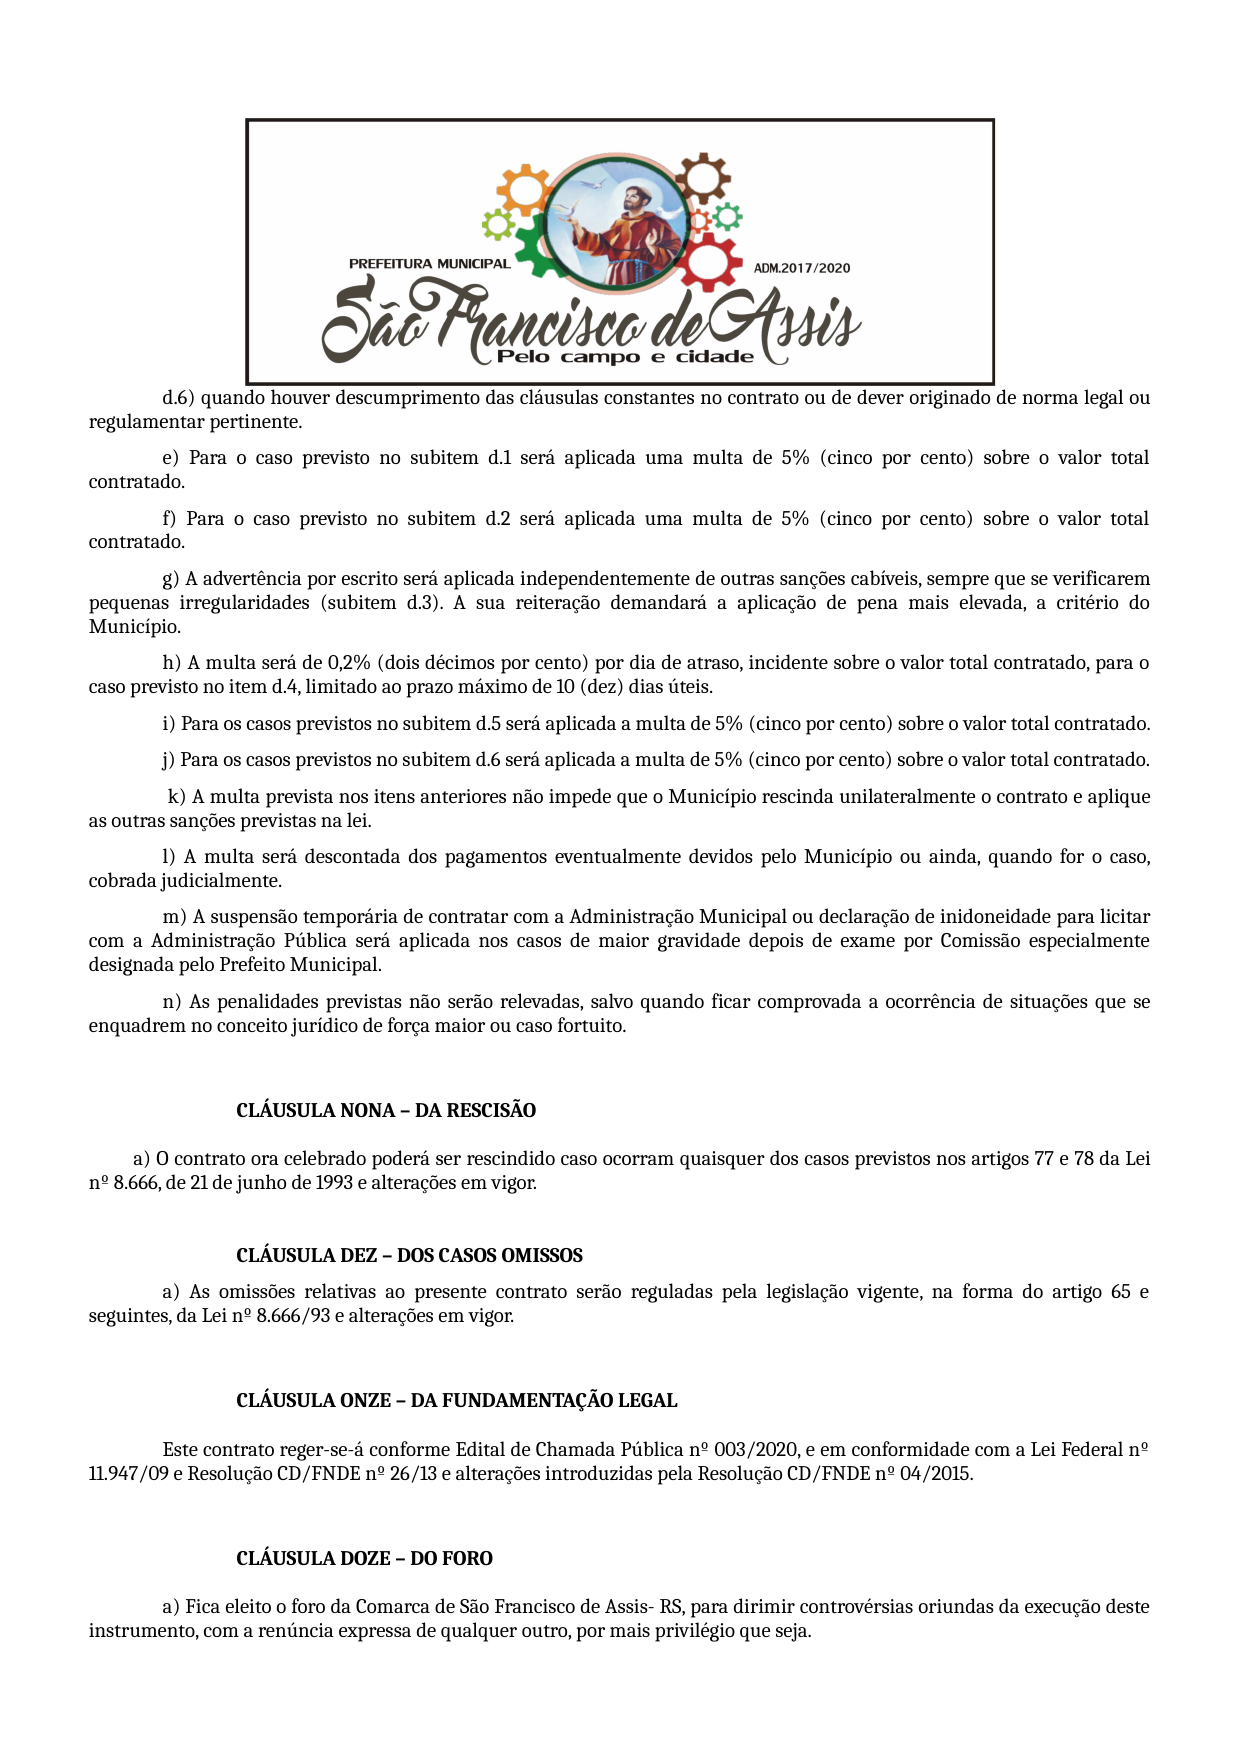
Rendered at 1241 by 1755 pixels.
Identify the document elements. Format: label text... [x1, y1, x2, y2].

text h) A multa será de 0,2% (dois décimos por cento) por dia de atraso, incidente sobre o valor total contratado, para o caso previsto no item d.4, limitado ao prazo máximo de 10 (dez) dias úteis. [89, 651, 1152, 699]
text a) Fica eleito o foro da Comarca de São Francisco de Assis- RS, para dirimir controvérsias oriundas da execução deste instrumento, com a renúncia expressa de qualquer outro, por mais privilégio que seja. [89, 1595, 1152, 1643]
text l) A multa será descontada dos pagamentos eventualmente devidos pelo Município ou ainda, quando for o caso, cobrada judicialmente. [89, 845, 1152, 893]
text m) A suspensão temporária de contratar com a Administração Municipal ou declaração de inidoneidade para licitar com a Administração Pública será aplicada nos casos de maior gravidade depois de exame por Comissão especialmente designada pelo Prefeito Municipal. [89, 905, 1152, 977]
text k) A multa prevista nos itens anteriores não impede que o Município rescinda unilateralmente o contrato e aplique as outras sanções previstas na lei. [89, 784, 1152, 832]
text g) A advertência por escrito será aplicada independentemente de outras sanções cabíveis, sempre que se verificarem pequenas irregularidades (subitem d.3). A sua reiteração demandará a aplicação de pena mais elevada, a critério do Município. [89, 567, 1152, 638]
text a) As omissões relativas ao presente contrato serão reguladas pela legislação vigente, na forma do artigo 65 e seguintes, da Lei nº 8.666/93 e alterações em vigor. [89, 1280, 1152, 1328]
text e) Para o caso previsto no subitem d.1 será aplicada uma multa de 5% (cinco por cento) sobre o valor total contratado. [89, 446, 1152, 494]
text i) Para os casos previstos no subitem d.5 será aplicada a multa de 5% (cinco por cento) sobre o valor total contratado. [89, 711, 1152, 735]
text a) O contrato ora celebrado poderá ser rescindido caso ocorram quaisquer dos casos previstos nos artigos 77 e 78 da Lei nº 8.666, de 21 de junho de 1993 e alterações em vigor. [89, 1147, 1152, 1195]
text Este contrato reger-se-á conforme Edital de Chamada Pública nº 003/2020, e em conformidade com a Lei Federal nº 11.947/09 e Resolução CD/FNDE nº 26/13 e alterações introduzidas pela Resolução CD/FNDE nº 04/2015. [89, 1437, 1152, 1485]
text f) Para o caso previsto no subitem d.2 será aplicada uma multa de 5% (cinco por cento) sobre o valor total contratado. [89, 506, 1152, 554]
text CLÁUSULA NONA – DA RESCISÃO [236, 1098, 1152, 1122]
text j) Para os casos previstos no subitem d.6 será aplicada a multa de 5% (cinco por cento) sobre o valor total contratado. [89, 748, 1152, 772]
text CLÁUSULA DEZ – DOS CASOS OMISSOS [89, 1244, 1152, 1268]
text n) As penalidades previstas não serão relevadas, salvo quando ficar comprovada a ocorrência de situações que se enquadrem no conceito jurídico de força maior ou caso fortuito. [89, 989, 1152, 1037]
text CLÁUSULA ONZE – DA FUNDAMENTAÇÃO LEGAL [89, 1389, 1152, 1413]
text d.6) quando houver descumprimento das cláusulas constantes no contrato ou de dever originado de norma legal ou regulamentar pertinente. [89, 385, 1152, 433]
text CLÁUSULA DOZE – DO FORO [89, 1546, 1152, 1570]
